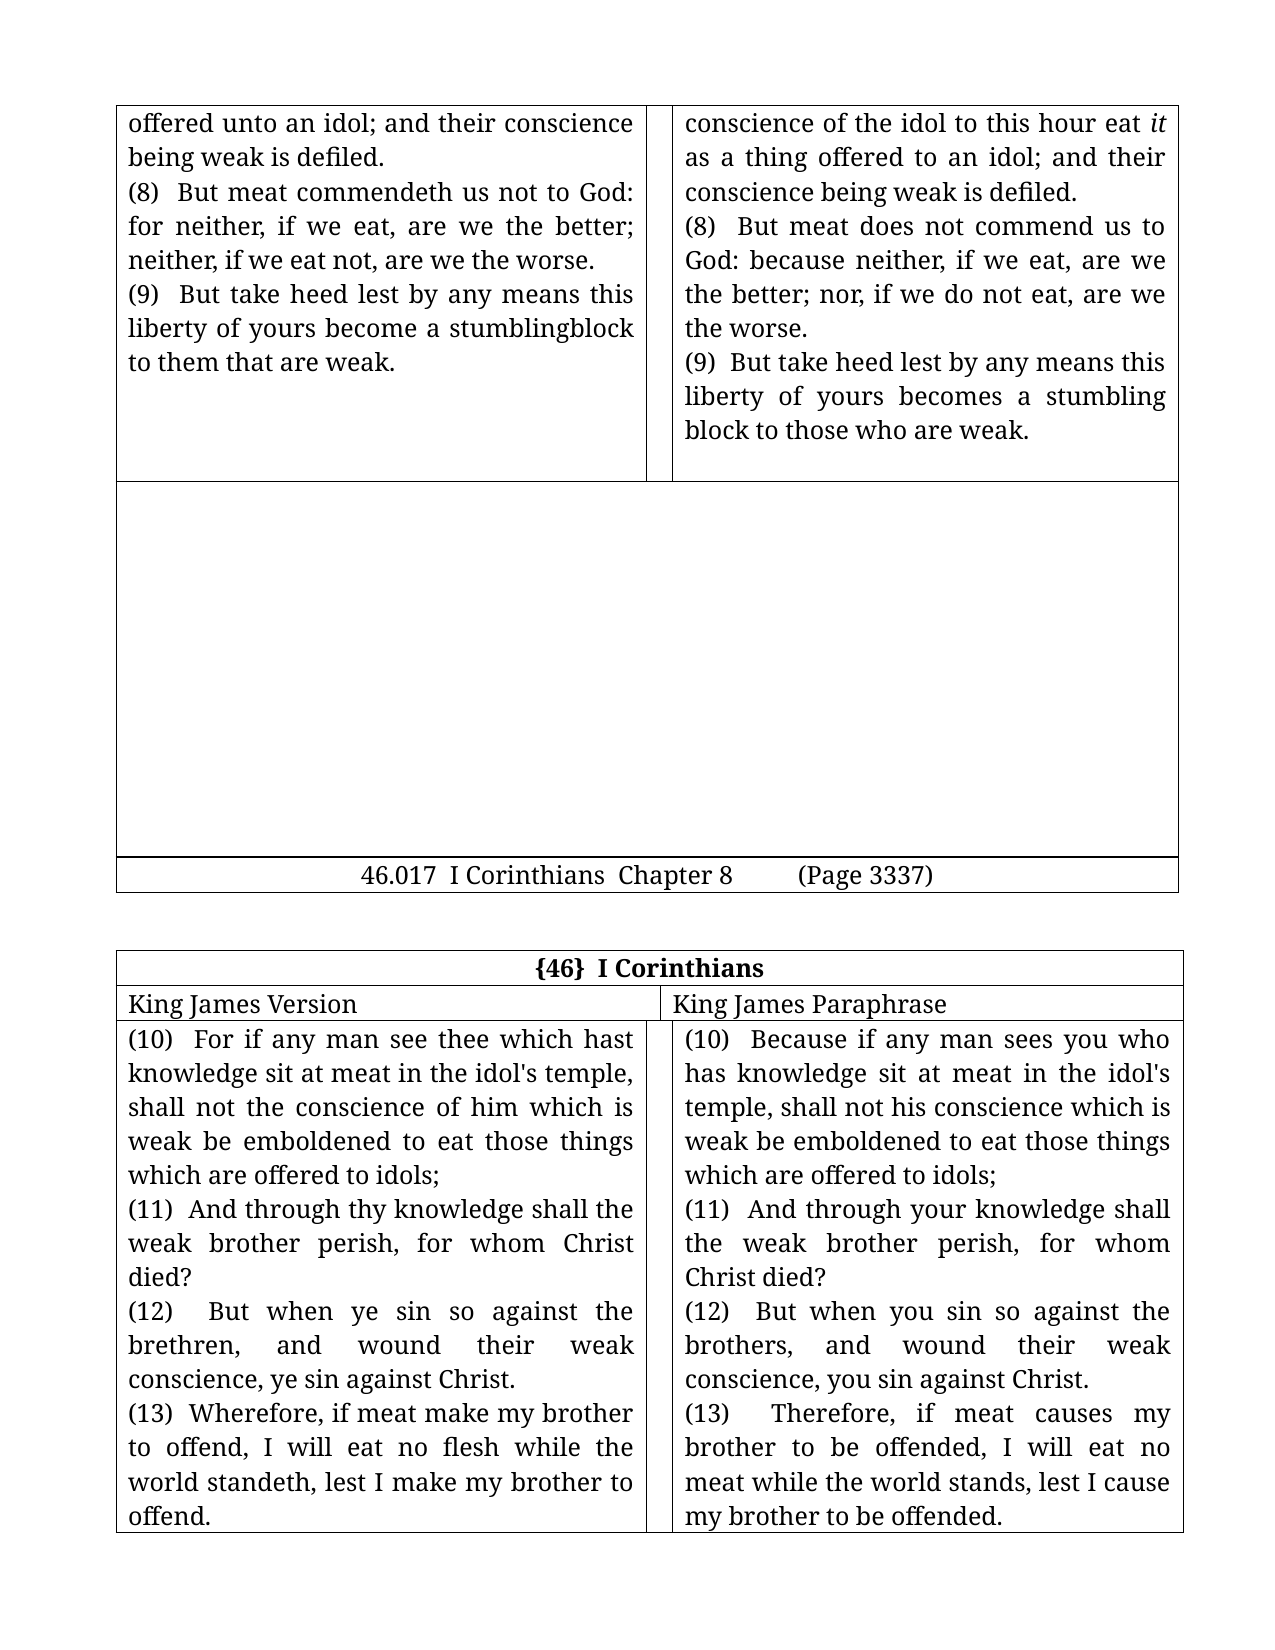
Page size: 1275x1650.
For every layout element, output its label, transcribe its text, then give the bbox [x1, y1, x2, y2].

table_header {46} I Corinthians [117, 951, 1183, 985]
table_cell (10) Because if any man sees you who has knowledge sit at meat in the idol's temple, shall not his conscience which is weak be emboldened to eat those things which are offered to idols; (11) And through your knowledge shall the weak brother perish, for whom Christ died? (12) But when you sin so against the brothers, and wound their weak conscience, you sin against Christ. (13) Therefore, if meat causes my brother to be offended, I will eat no meat while the world stands, lest I cause my brother to be offended. [673, 1021, 1183, 1532]
table_cell (10) For if any man see thee which hast knowledge sit at meat in the idol's temple, shall not the conscience of him which is weak be emboldened to eat those things which are offered to idols; (11) And through thy knowledge shall the weak brother perish, for whom Christ died? (12) But when ye sin so against the brethren, and wound their weak conscience, ye sin against Christ. (13) Wherefore, if meat make my brother to offend, I will eat no flesh while the world standeth, lest I make my brother to offend. [117, 1021, 646, 1532]
table_cell conscience of the idol to this hour eat it as a thing offered to an idol; and their conscience being weak is defiled. (8) But meat does not commend us to God: because neither, if we eat, are we the better; nor, if we do not eat, are we the worse. (9) But take heed lest by any means this liberty of yours becomes a stumbling block to those who are weak. [673, 106, 1178, 481]
table_cell [117, 482, 1178, 856]
table_cell [647, 1021, 672, 1532]
table_cell King James Paraphrase [661, 986, 1183, 1020]
table_cell [647, 106, 672, 481]
table_cell 46.017 I Corinthians Chapter 8 (Page 3337) [117, 858, 1178, 892]
table_cell offered unto an idol; and their conscience being weak is defiled. (8) But meat commendeth us not to God: for neither, if we eat, are we the better; neither, if we eat not, are we the worse. (9) But take heed lest by any means this liberty of yours become a stumblingblock to them that are weak. [117, 106, 646, 481]
table_cell King James Version [117, 986, 660, 1020]
